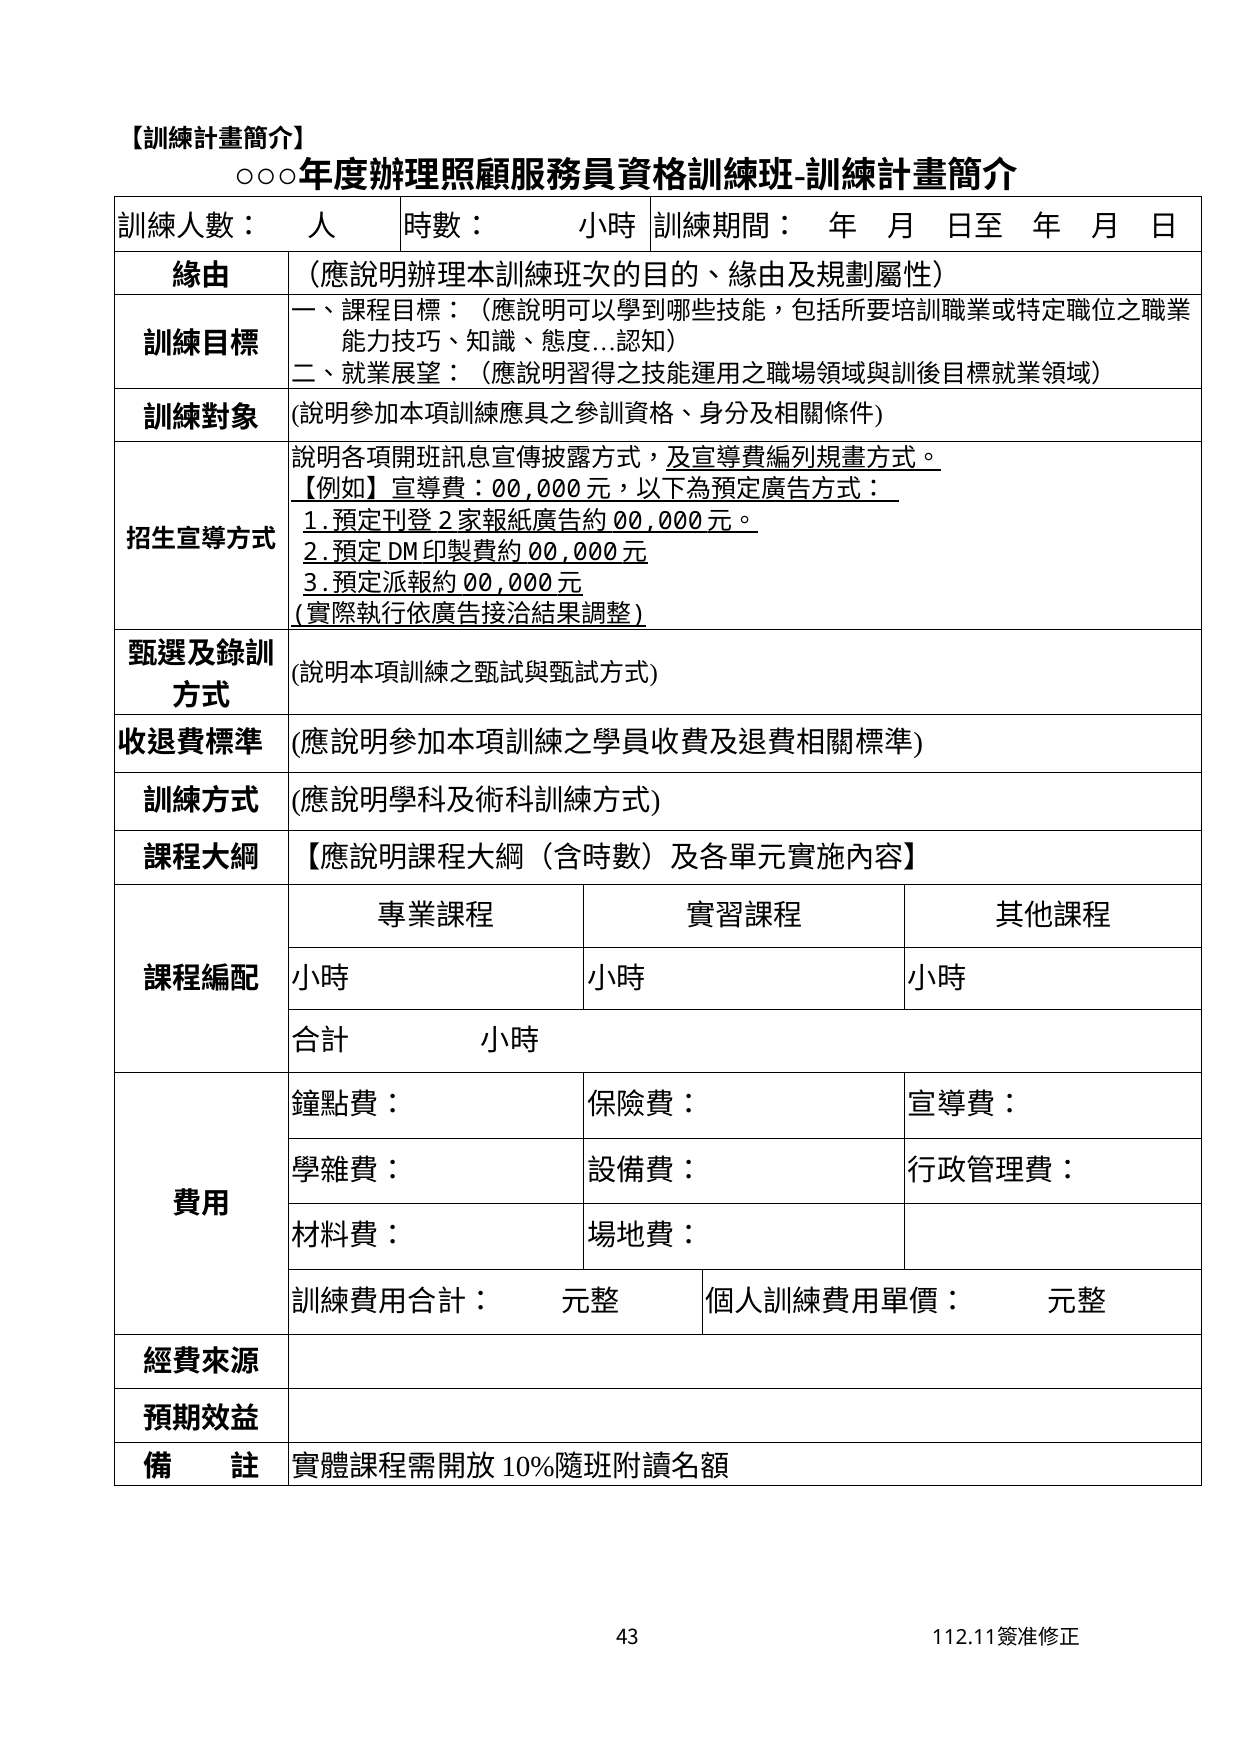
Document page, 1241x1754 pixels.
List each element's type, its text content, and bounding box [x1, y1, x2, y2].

table_cell 設備費： [584, 1139, 904, 1203]
table_cell 課程編配 [115, 885, 288, 1072]
table_header 時數： 小時 [401, 197, 650, 251]
table_header 訓練人數： 人 [115, 197, 400, 251]
table_cell 實體課程需開放10%隨班附讀名額 [289, 1443, 1201, 1485]
table_cell 學雜費： [289, 1139, 583, 1203]
table_cell 材料費： [289, 1204, 583, 1269]
text ○○○年度辦理照顧服務員資格訓練班-訓練計畫簡介 [118, 154, 1134, 196]
table_cell [289, 1335, 1201, 1388]
table_cell 訓練方式 [115, 773, 288, 830]
table_cell 小時 [584, 948, 904, 1009]
table_cell 甄選及錄訓方式 [115, 630, 288, 713]
table_cell 費用 [115, 1073, 288, 1334]
table_cell 鐘點費： [289, 1073, 583, 1137]
table_cell (說明參加本項訓練應具之參訓資格、身分及相關條件) [289, 389, 1201, 441]
table_cell （應說明辦理本訓練班次的目的、緣由及規劃屬性） [289, 252, 1201, 293]
table_cell 緣由 [115, 252, 288, 293]
table_cell 小時 [905, 948, 1201, 1009]
table_cell 預期效益 [115, 1389, 288, 1442]
table_cell 保險費： [584, 1073, 904, 1137]
table_cell (應說明參加本項訓練之學員收費及退費相關標準) [289, 715, 1201, 772]
table_cell 課程大綱 [115, 831, 288, 884]
table_cell 經費來源 [115, 1335, 288, 1388]
table_cell 【應說明課程大綱（含時數）及各單元實施內容】 [289, 831, 1201, 884]
table_cell (說明本項訓練之甄試與甄試方式) [289, 630, 1201, 713]
table_cell 小時 [289, 948, 583, 1009]
table_cell 其他課程 [905, 885, 1201, 947]
table_cell 專業課程 [289, 885, 583, 947]
table_cell 一、課程目標：（應說明可以學到哪些技能，包括所要培訓職業或特定職位之職業能力技巧、知識、態度…認知） 二、就業展望：（應說明習得之技能運用之職場領域與訓後目標就業領域） [289, 295, 1201, 388]
table_cell 備 註 [115, 1443, 288, 1485]
text 【訓練計畫簡介】 [118, 118, 1134, 154]
table_cell (應說明學科及術科訓練方式) [289, 773, 1201, 830]
table_cell 實習課程 [584, 885, 904, 947]
table_cell 說明各項開班訊息宣傳披露方式，及宣導費編列規畫方式。 【例如】宣導費：00,000元，以下為預定廣告方式： 1.預定刊登2家報紙廣告約00,000元。 2.預定DM印製費約00,000元 3.預定派報約00,000元 (實際執行依廣告接洽結果調整) [289, 442, 1201, 629]
table_cell 宣導費： [905, 1073, 1201, 1137]
table_cell 個人訓練費用單價： 元整 [703, 1270, 1201, 1334]
table_cell 合計 小時 [289, 1010, 1201, 1072]
table_cell 收退費標準 [115, 715, 288, 772]
table_cell 訓練對象 [115, 389, 288, 441]
table_cell 場地費： [584, 1204, 904, 1269]
table_cell 訓練費用合計： 元整 [289, 1270, 702, 1334]
table_cell 訓練目標 [115, 295, 288, 388]
table_cell [289, 1389, 1201, 1442]
table_cell 招生宣導方式 [115, 442, 288, 629]
table_cell 行政管理費： [905, 1139, 1201, 1203]
table_cell [905, 1204, 1201, 1269]
table_header 訓練期間： 年 月 日至 年 月 日 [651, 197, 1201, 251]
